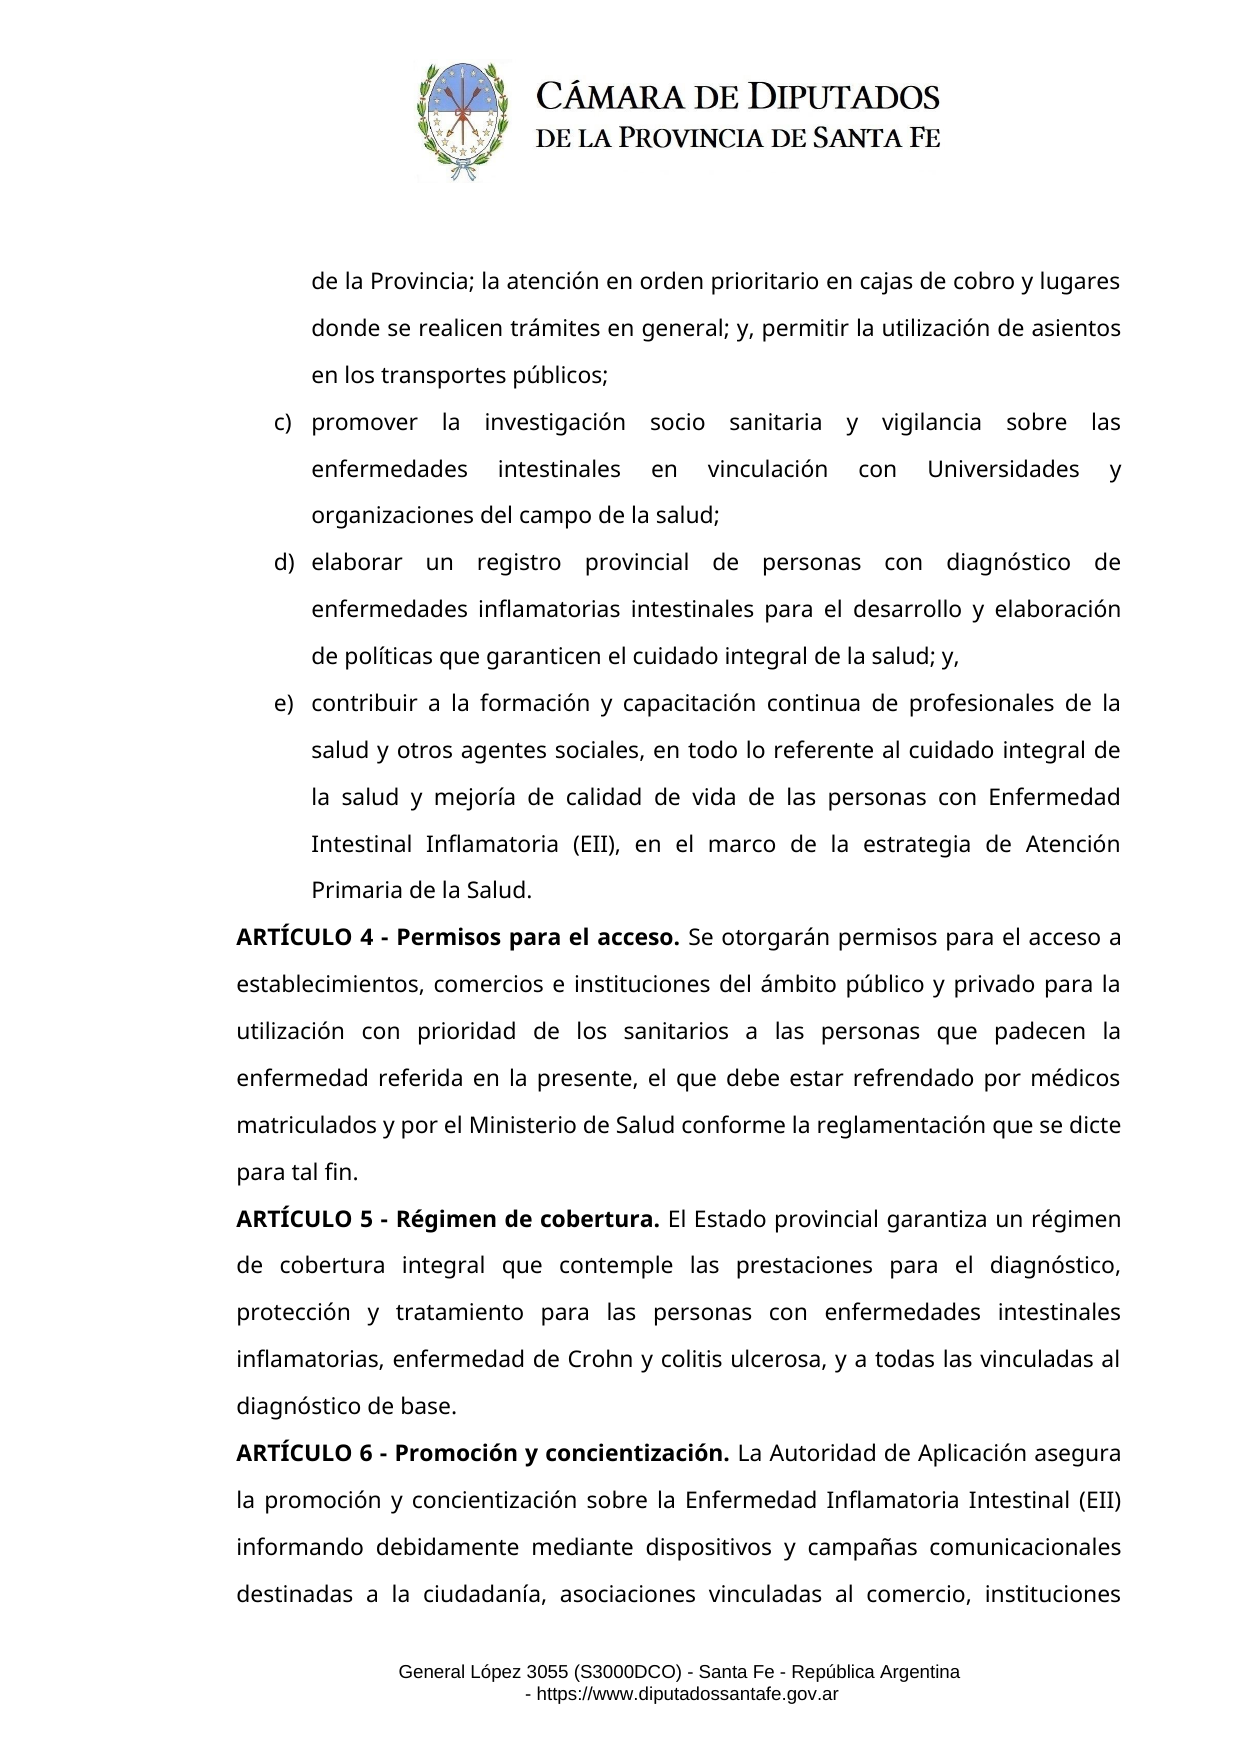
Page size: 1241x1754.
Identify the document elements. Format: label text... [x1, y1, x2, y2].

list promover la investigación socio sanitaria y vigilancia sobre las enfermedades intestinales en vinculación con Universidades y organizaciones del campo de la salud; [274, 406, 1122, 531]
text ARTÍCULO 4 - Permisos para el acceso. Se otorgarán permisos para el acceso a establecimientos, comercios e instituciones del ámbito público y privado para la utilización con prioridad de los sanitarios a las personas que padecen la enfermedad referida en la presente, el que debe estar refrendado por médicos matriculados y por el Ministerio de Salud conforme la reglamentación que se dicte para tal fin. [236, 921, 1122, 1187]
picture [413, 59, 945, 183]
list elaborar un registro provincial de personas con diagnóstico de enfermedades inflamatorias intestinales para el desarrollo y elaboración de políticas que garanticen el cuidado integral de la salud; y, [274, 546, 1122, 671]
text ARTÍCULO 5 - Régimen de cobertura. El Estado provincial garantiza un régimen de cobertura integral que contemple las prestaciones para el diagnóstico, protección y tratamiento para las personas con enfermedades intestinales inflamatorias, enfermedad de Crohn y colitis ulcerosa, y a todas las vinculadas al diagnóstico de base. [236, 1202, 1122, 1421]
list de la Provincia; la atención en orden prioritario en cajas de cobro y lugares donde se realicen trámites en general; y, permitir la utilización de asientos en los transportes públicos; [274, 265, 1122, 390]
list contribuir a la formación y capacitación continua de profesionales de la salud y otros agentes sociales, en todo lo referente al cuidado integral de la salud y mejoría de calidad de vida de las personas con Enfermedad Intestinal Inflamatoria (EII), en el marco de la estrategia de Atención Primaria de la Salud. [274, 687, 1122, 906]
text ARTÍCULO 6 - Promoción y concientización. La Autoridad de Aplicación asegura la promoción y concientización sobre la Enfermedad Inflamatoria Intestinal (EII) informando debidamente mediante dispositivos y campañas comunicacionales destinadas a la ciudadanía, asociaciones vinculadas al comercio, instituciones [236, 1437, 1122, 1609]
